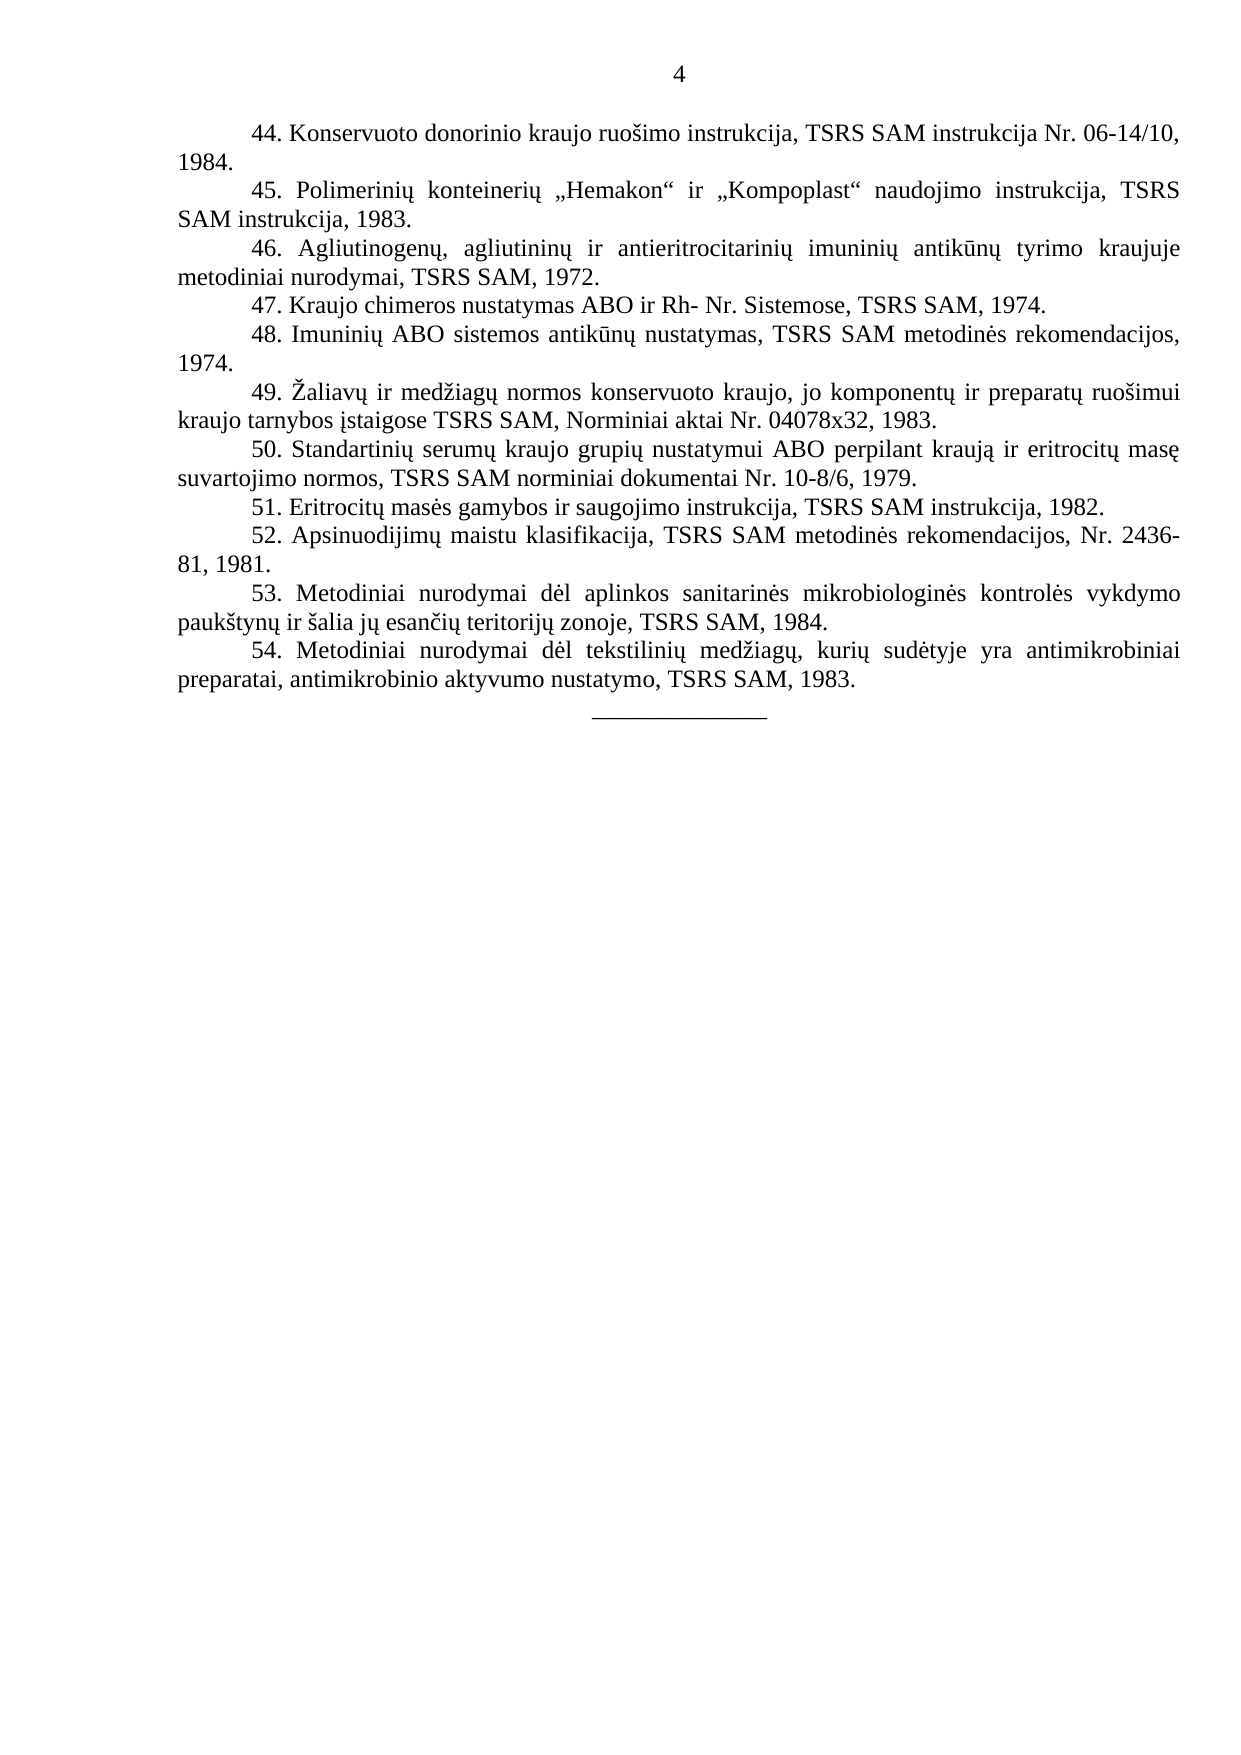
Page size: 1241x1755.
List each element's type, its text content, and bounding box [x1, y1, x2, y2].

text 48. Imuninių ABO sistemos antikūnų nustatymas, TSRS SAM metodinės rekomendacijos, 1974. [177, 319, 1181, 377]
text 47. Kraujo chimeros nustatymas ABO ir Rh- Nr. Sistemose, TSRS SAM, 1974. [177, 291, 1181, 319]
text 46. Agliutinogenų, agliutininų ir antieritrocitarinių imuninių antikūnų tyrimo kraujuje metodiniai nurodymai, TSRS SAM, 1972. [177, 233, 1181, 291]
text 50. Standartinių serumų kraujo grupių nustatymui ABO perpilant kraują ir eritrocitų masę suvartojimo normos, TSRS SAM norminiai dokumentai Nr. 10-8/6, 1979. [177, 434, 1181, 492]
text 51. Eritrocitų masės gamybos ir saugojimo instrukcija, TSRS SAM instrukcija, 1982. [177, 492, 1181, 521]
text 44. Konservuoto donorinio kraujo ruošimo instrukcija, TSRS SAM instrukcija Nr. 06-14/10, 1984. [177, 118, 1181, 176]
text ______________ [177, 693, 1181, 722]
text 52. Apsinuodijimų maistu klasifikacija, TSRS SAM metodinės rekomendacijos, Nr. 2436-81, 1981. [177, 521, 1181, 578]
text 54. Metodiniai nurodymai dėl tekstilinių medžiagų, kurių sudėtyje yra antimikrobiniai preparatai, antimikrobinio aktyvumo nustatymo, TSRS SAM, 1983. [177, 636, 1181, 693]
text 45. Polimerinių konteinerių „Hemakon“ ir „Kompoplast“ naudojimo instrukcija, TSRS SAM instrukcija, 1983. [177, 176, 1181, 233]
text 53. Metodiniai nurodymai dėl aplinkos sanitarinės mikrobiologinės kontrolės vykdymo paukštynų ir šalia jų esančių teritorijų zonoje, TSRS SAM, 1984. [177, 578, 1181, 636]
text 49. Žaliavų ir medžiagų normos konservuoto kraujo, jo komponentų ir preparatų ruošimui kraujo tarnybos įstaigose TSRS SAM, Norminiai aktai Nr. 04078x32, 1983. [177, 377, 1181, 434]
